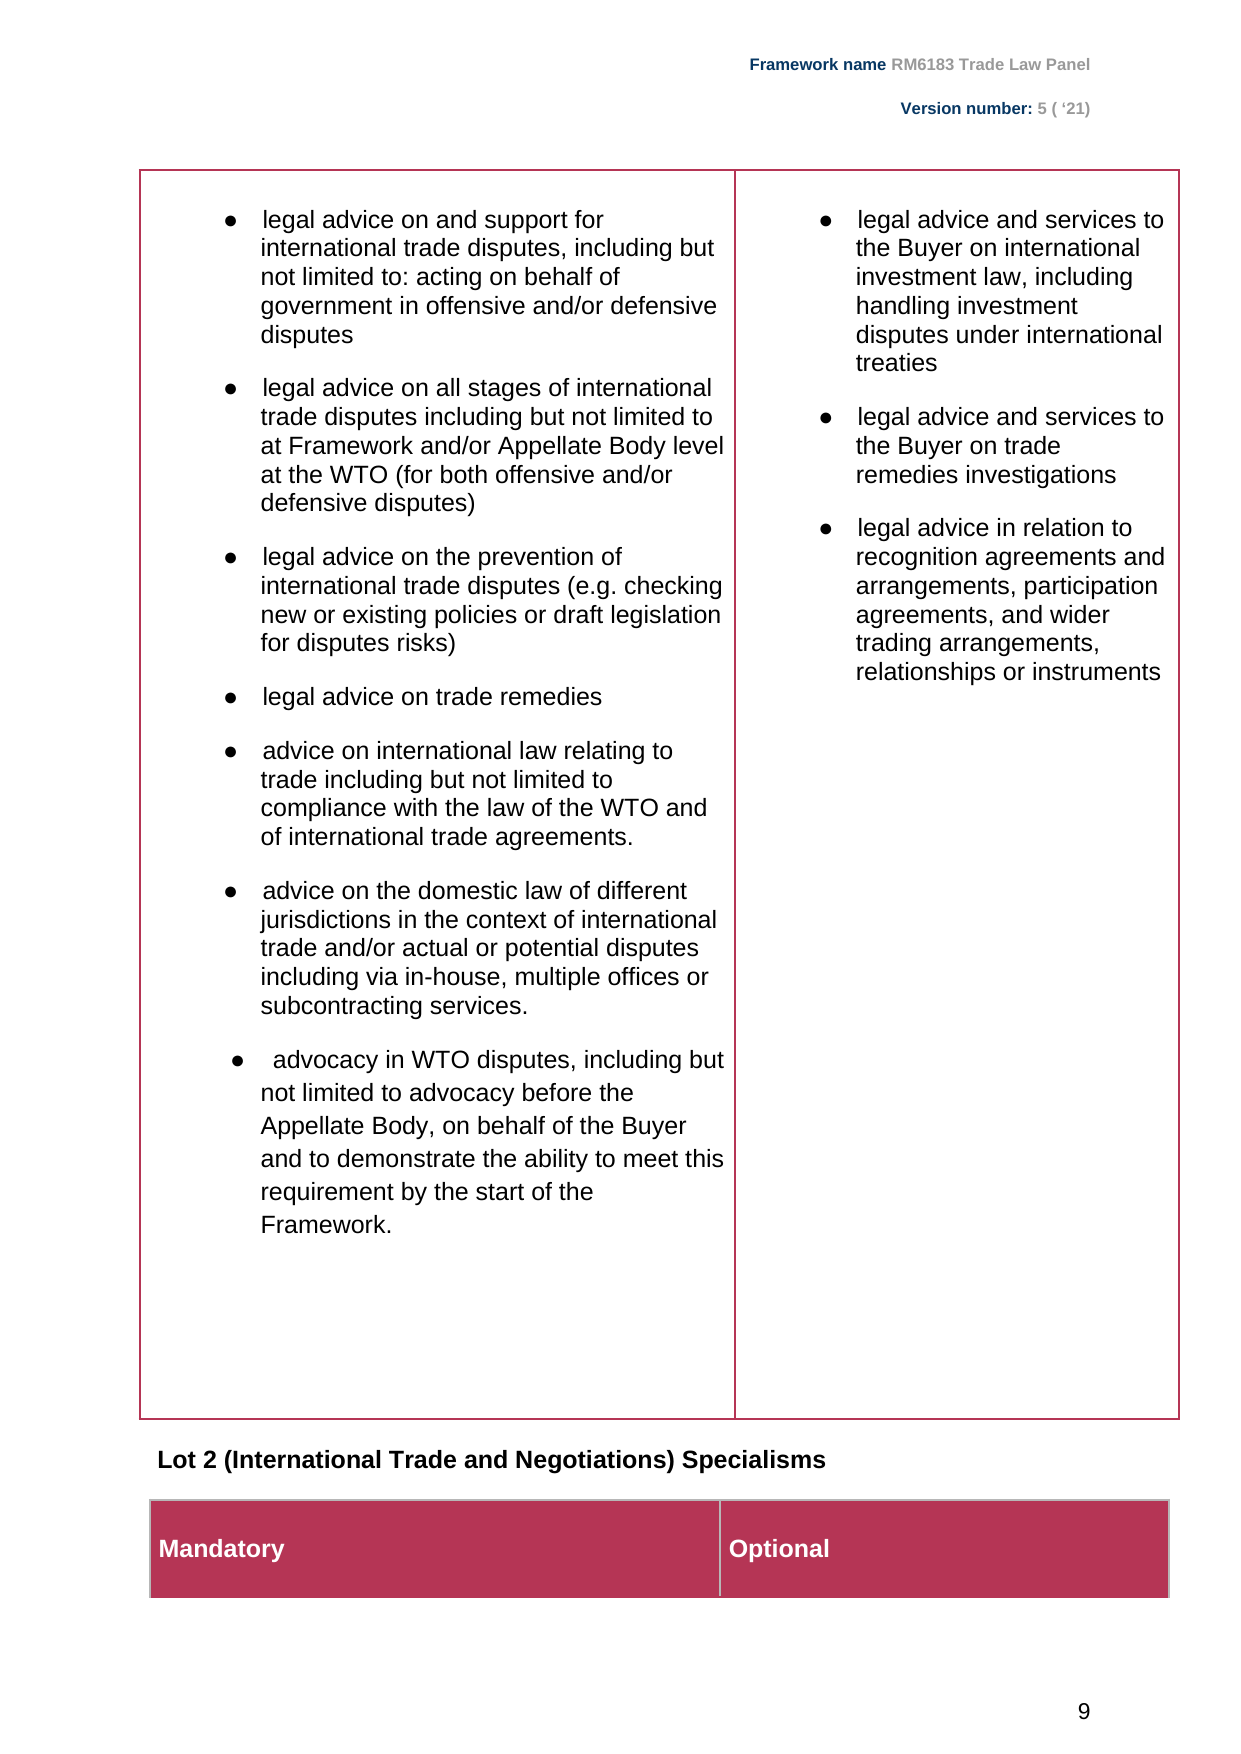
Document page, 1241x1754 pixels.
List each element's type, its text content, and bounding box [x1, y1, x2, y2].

text Lot 2 (International Trade and Negotiations) Specialisms [150, 1445, 1090, 1473]
table_cell ● legal advice on and support for international trade disputes, including but not limited to: acting on behalf of government in offensive and/or defensive disputes ● legal advice on all stages of international trade disputes including but not limited to at Framework and/or Appellate Body level at the WTO (for both offensive and/or defensive disputes) ● legal advice on the prevention of international trade disputes (e.g. checking new or existing policies or draft legislation for disputes risks) ● legal advice on trade remedies ● advice on international law relating to trade including but not limited to compliance with the law of the WTO and of international trade agreements. ● advice on the domestic law of different jurisdictions in the context of international trade and/or actual or potential disputes including via in-house, multiple offices or subcontracting services. ● advocacy in WTO disputes, including but not limited to advocacy before the Appellate Body, on behalf of the Buyer and to demonstrate the ability to meet this requirement by the start of the Framework. [141, 171, 734, 1418]
table_cell ● legal advice and services to the Buyer on international investment law, including handling investment disputes under international treaties ● legal advice and services to the Buyer on trade remedies investigations ● legal advice in relation to recognition agreements and arrangements, participation agreements, and wider trading arrangements, relationships or instruments [736, 171, 1178, 1418]
table_header Optional [721, 1501, 1168, 1596]
table_header Mandatory [151, 1501, 719, 1596]
